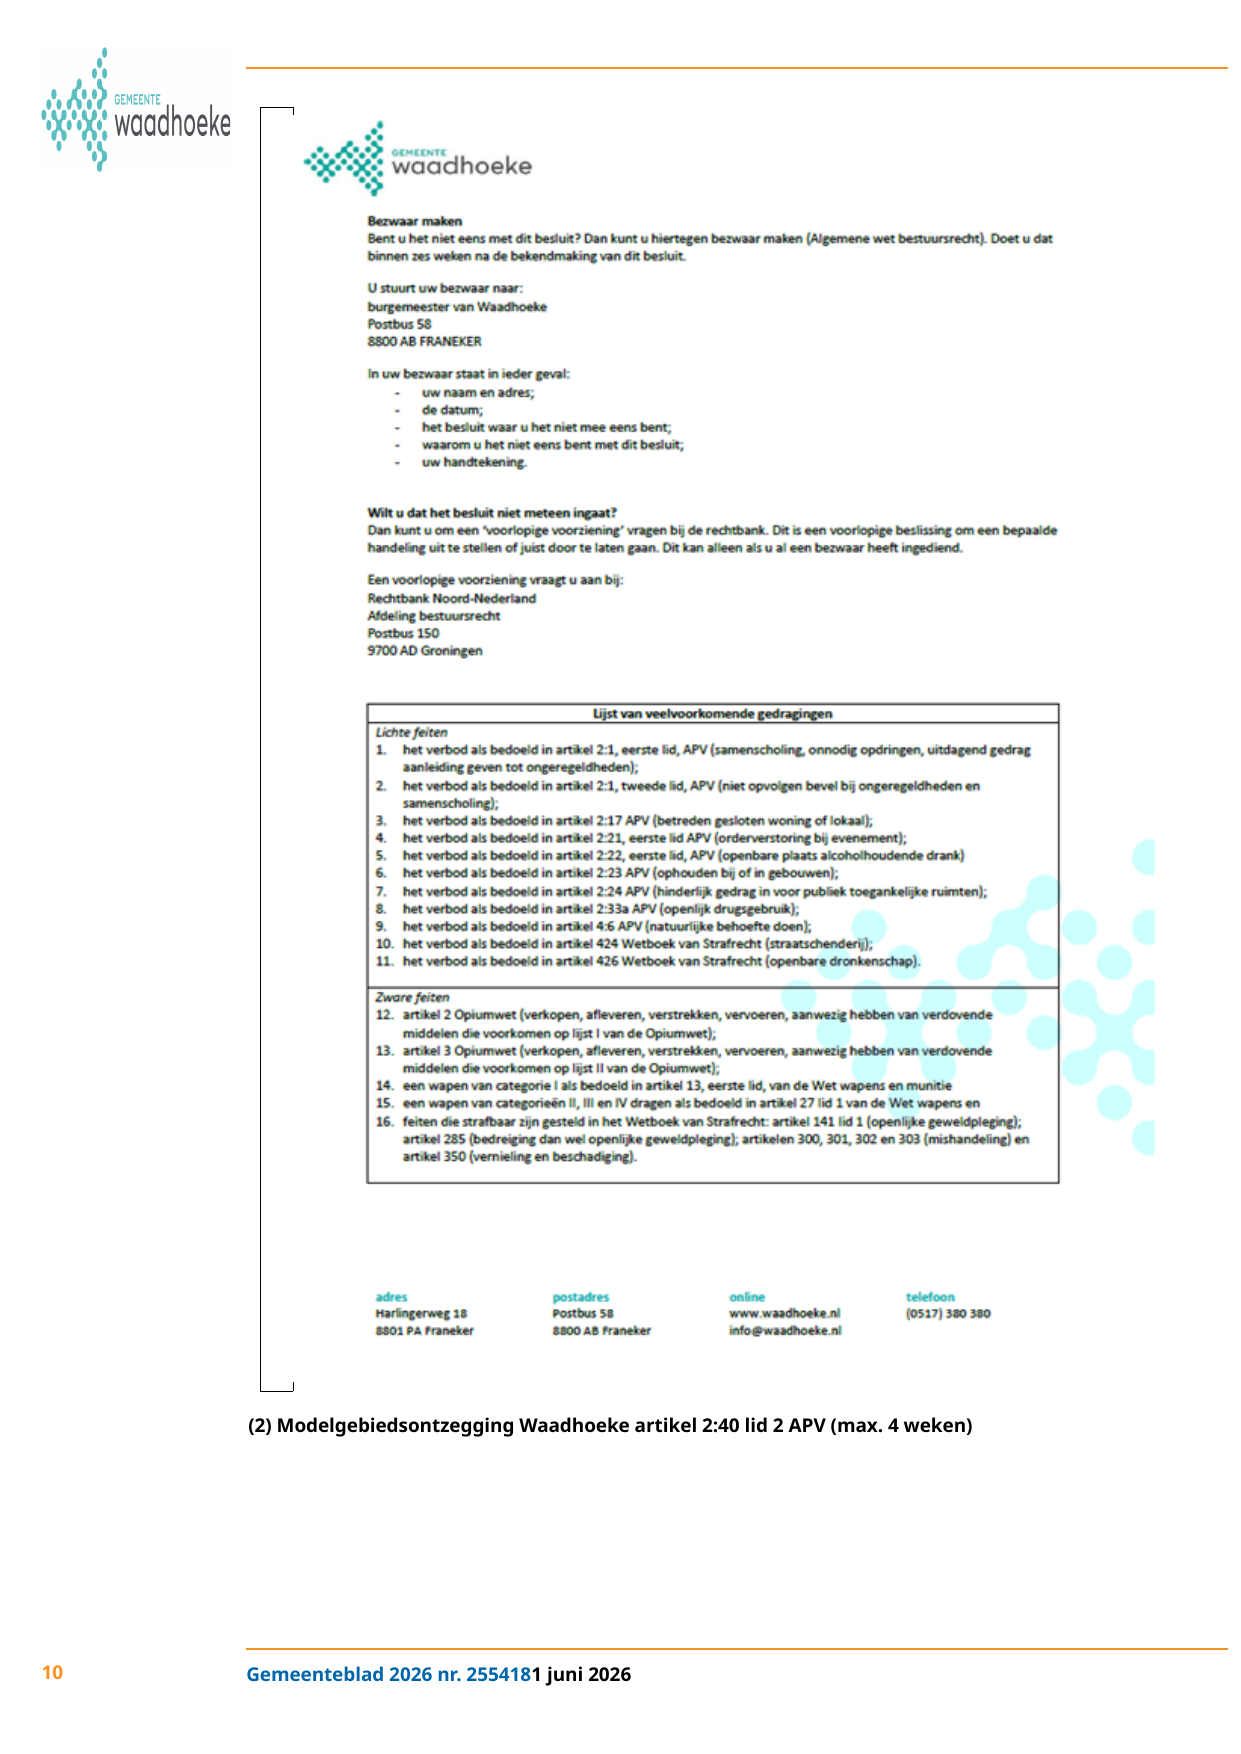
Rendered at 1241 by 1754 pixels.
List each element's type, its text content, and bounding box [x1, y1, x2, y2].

picture [268, 115, 1155, 1382]
text (2) Modelgebiedsontzegging Waadhoeke artikel 2:40 lid 2 APV (max. 4 weken) [248, 1412, 1152, 1438]
picture [41, 47, 231, 172]
